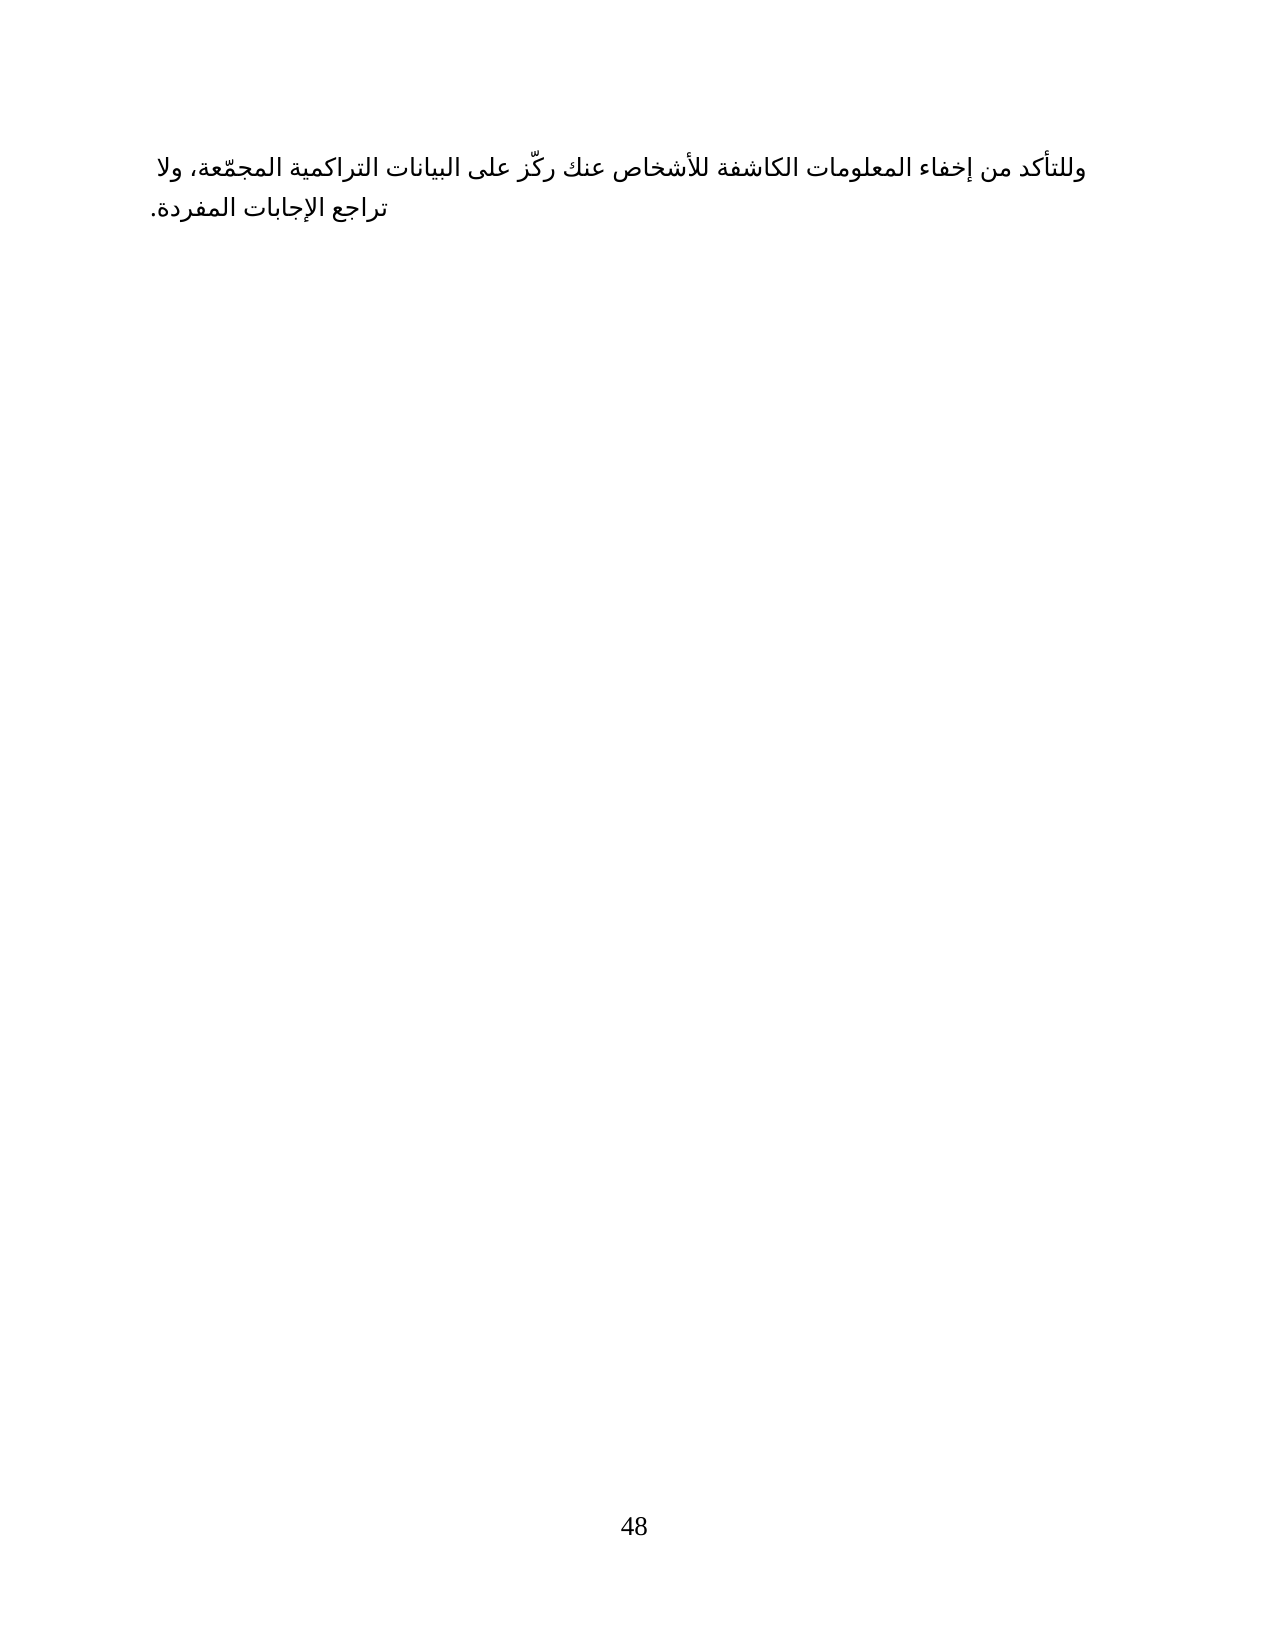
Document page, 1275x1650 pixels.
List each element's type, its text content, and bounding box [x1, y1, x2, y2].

text وللتأكد من إخفاء المعلومات الكاشفة للأشخاص عنك ركّز على البيانات التراكمية المجمّعة، ولا تراجع الإجابات المفردة. [150, 150, 1125, 223]
